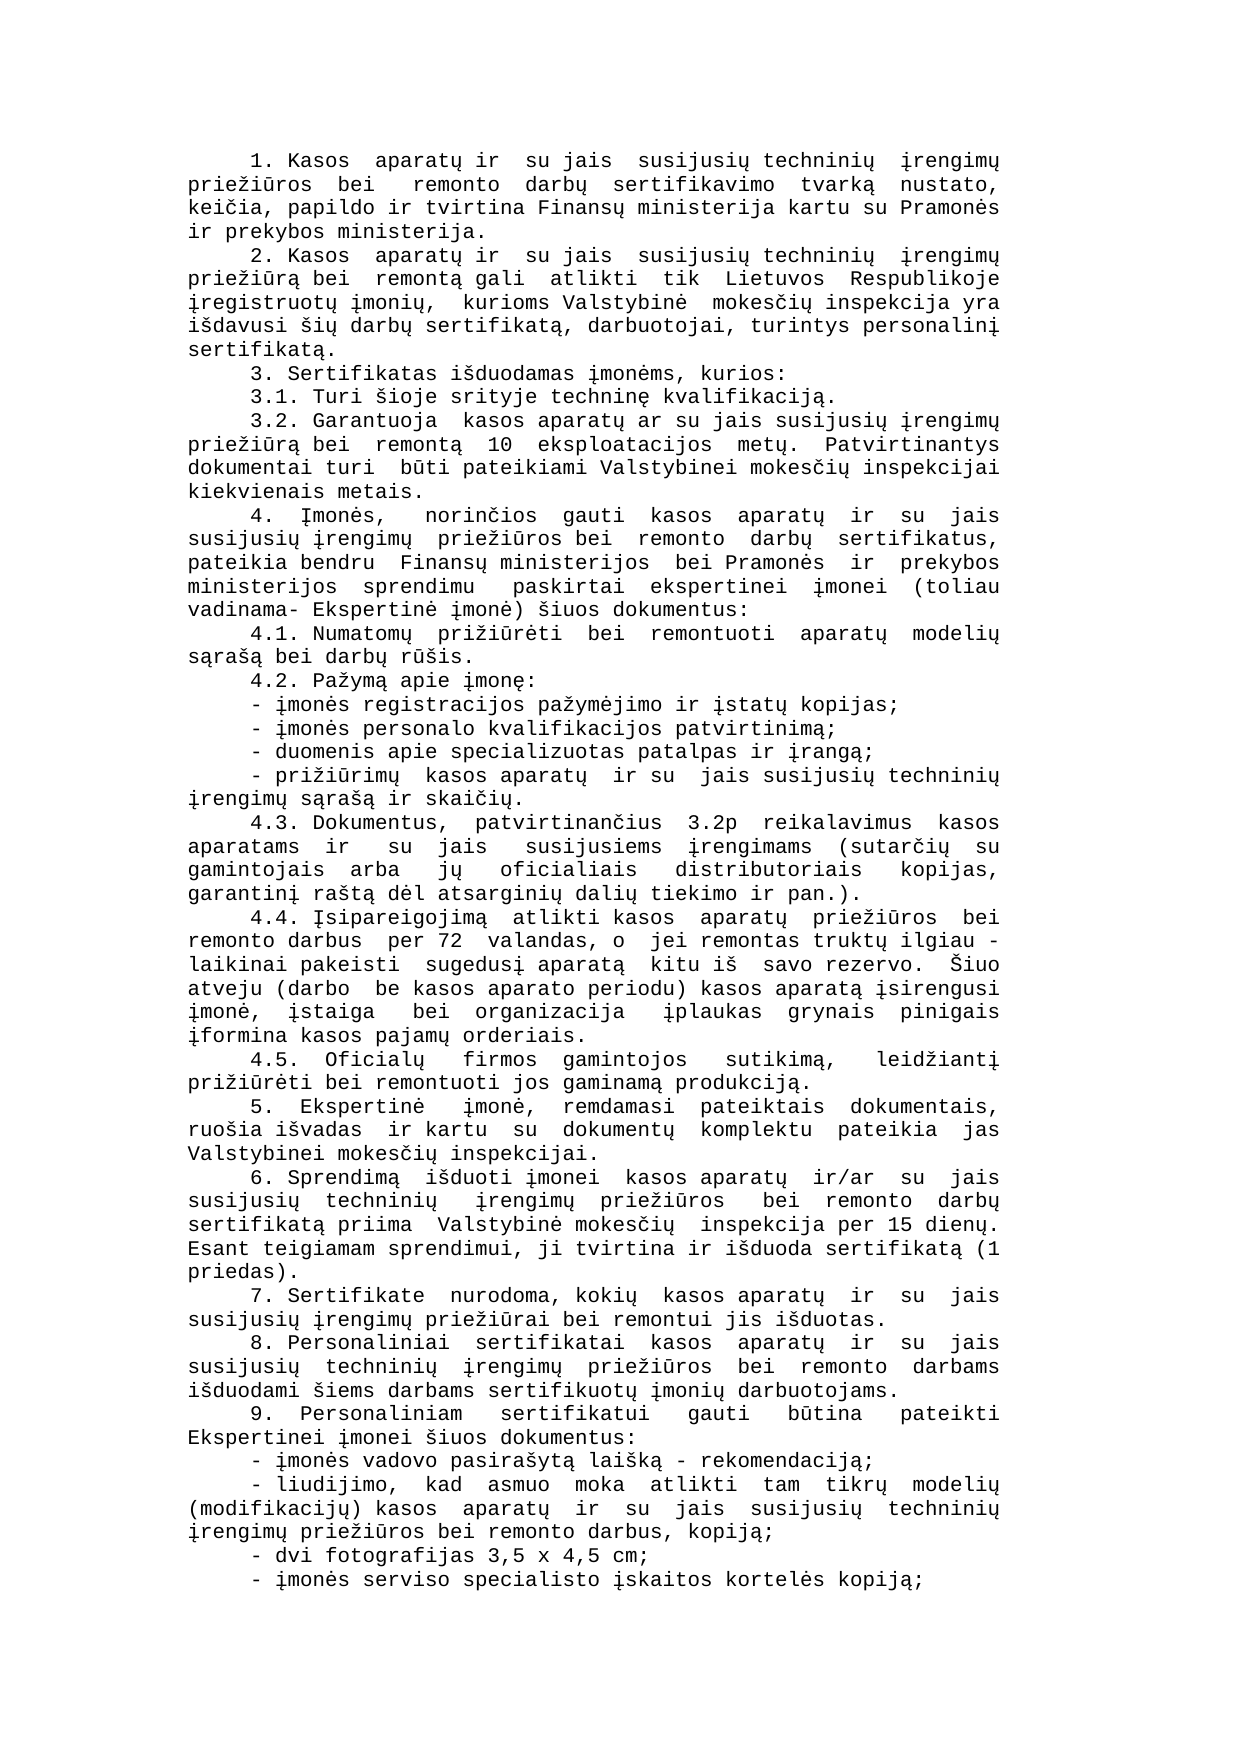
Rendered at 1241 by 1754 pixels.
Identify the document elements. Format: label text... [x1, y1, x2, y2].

text susijusių įrengimų priežiūros bei remonto darbų sertifikatus, [187, 528, 1053, 552]
text 3. Sertifikatas išduodamas įmonėms, kurios: [187, 363, 1053, 386]
text įregistruotų įmonių, kurioms Valstybinė mokesčių inspekcija yra [187, 292, 1053, 316]
text priežiūrą bei remontą 10 eksploatacijos metų. Patvirtinantys [187, 434, 1053, 457]
text įformina kasos pajamų orderiais. [187, 1025, 1053, 1048]
text 3.2. Garantuoja kasos aparatų ar su jais susijusių įrengimų [187, 410, 1053, 434]
text 4.3. Dokumentus, patvirtinančius 3.2p reikalavimus kasos [187, 812, 1053, 836]
text prižiūrėti bei remontuoti jos gaminamą produkciją. [187, 1072, 1053, 1096]
text 4.4. Įsipareigojimą atlikti kasos aparatų priežiūros bei [187, 907, 1053, 930]
text keičia, papildo ir tvirtina Finansų ministerija kartu su Pramonės [187, 197, 1053, 221]
text 4.1. Numatomų prižiūrėti bei remontuoti aparatų modelių [187, 623, 1053, 647]
text (modifikacijų) kasos aparatų ir su jais susijusių techninių [187, 1498, 1053, 1521]
text sertifikatą priima Valstybinė mokesčių inspekcija per 15 dienų. [187, 1214, 1053, 1238]
text ir prekybos ministerija. [187, 221, 1053, 244]
text - įmonės serviso specialisto įskaitos kortelės kopiją; [187, 1569, 1053, 1592]
text 7. Sertifikate nurodoma, kokių kasos aparatų ir su jais [187, 1285, 1053, 1309]
text 2. Kasos aparatų ir su jais susijusių techninių įrengimų [187, 244, 1053, 268]
text priedas). [187, 1261, 1053, 1285]
text sąrašą bei darbų rūšis. [187, 647, 1053, 670]
text atveju (darbo be kasos aparato periodu) kasos aparatą įsirengusi [187, 978, 1053, 1001]
text Esant teigiamam sprendimui, ji tvirtina ir išduoda sertifikatą (1 [187, 1238, 1053, 1261]
text 4. Įmonės, norinčios gauti kasos aparatų ir su jais [187, 505, 1053, 528]
text - duomenis apie specializuotas patalpas ir įrangą; [187, 741, 1053, 765]
text remonto darbus per 72 valandas, o jei remontas truktų ilgiau - [187, 930, 1053, 954]
text 4.5. Oficialų firmos gamintojos sutikimą, leidžiantį [187, 1048, 1053, 1072]
text ruošia išvadas ir kartu su dokumentų komplektu pateikia jas [187, 1119, 1053, 1143]
text sertifikatą. [187, 339, 1053, 363]
text ministerijos sprendimu paskirtai ekspertinei įmonei (toliau [187, 576, 1053, 599]
text Ekspertinei įmonei šiuos dokumentus: [187, 1427, 1053, 1451]
text Valstybinei mokesčių inspekcijai. [187, 1143, 1053, 1167]
text - prižiūrimų kasos aparatų ir su jais susijusių techninių [187, 765, 1053, 788]
text priežiūros bei remonto darbų sertifikavimo tvarką nustato, [187, 174, 1053, 197]
text - liudijimo, kad asmuo moka atlikti tam tikrų modelių [187, 1474, 1053, 1498]
text aparatams ir su jais susijusiems įrengimams (sutarčių su [187, 836, 1053, 859]
text 9. Personaliniam sertifikatui gauti būtina pateikti [187, 1403, 1053, 1427]
text 3.1. Turi šioje srityje techninę kvalifikaciją. [187, 386, 1053, 410]
text kiekvienais metais. [187, 481, 1053, 505]
text įrengimų sąrašą ir skaičių. [187, 788, 1053, 812]
text susijusių techninių įrengimų priežiūros bei remonto darbams [187, 1356, 1053, 1379]
text 4.2. Pažymą apie įmonę: [187, 670, 1053, 694]
text - įmonės registracijos pažymėjimo ir įstatų kopijas; [187, 694, 1053, 717]
text susijusių įrengimų priežiūrai bei remontui jis išduotas. [187, 1309, 1053, 1332]
text vadinama- Ekspertinė įmonė) šiuos dokumentus: [187, 599, 1053, 623]
text 6. Sprendimą išduoti įmonei kasos aparatų ir/ar su jais [187, 1167, 1053, 1190]
text - įmonės vadovo pasirašytą laišką - rekomendaciją; [187, 1451, 1053, 1474]
text garantinį raštą dėl atsarginių dalių tiekimo ir pan.). [187, 883, 1053, 907]
text išdavusi šių darbų sertifikatą, darbuotojai, turintys personalinį [187, 316, 1053, 339]
text pateikia bendru Finansų ministerijos bei Pramonės ir prekybos [187, 552, 1053, 576]
text įrengimų priežiūros bei remonto darbus, kopiją; [187, 1521, 1053, 1545]
text - įmonės personalo kvalifikacijos patvirtinimą; [187, 717, 1053, 741]
text 5. Ekspertinė įmonė, remdamasi pateiktais dokumentais, [187, 1096, 1053, 1119]
text 8. Personaliniai sertifikatai kasos aparatų ir su jais [187, 1332, 1053, 1356]
text 1. Kasos aparatų ir su jais susijusių techninių įrengimų [187, 150, 1053, 174]
text įmonė, įstaiga bei organizacija įplaukas grynais pinigais [187, 1001, 1053, 1025]
text priežiūrą bei remontą gali atlikti tik Lietuvos Respublikoje [187, 268, 1053, 292]
text išduodami šiems darbams sertifikuotų įmonių darbuotojams. [187, 1379, 1053, 1403]
text - dvi fotografijas 3,5 x 4,5 cm; [187, 1545, 1053, 1569]
text gamintojais arba jų oficialiais distributoriais kopijas, [187, 859, 1053, 883]
text laikinai pakeisti sugedusį aparatą kitu iš savo rezervo. Šiuo [187, 954, 1053, 978]
text susijusių techninių įrengimų priežiūros bei remonto darbų [187, 1190, 1053, 1214]
text dokumentai turi būti pateikiami Valstybinei mokesčių inspekcijai [187, 457, 1053, 481]
